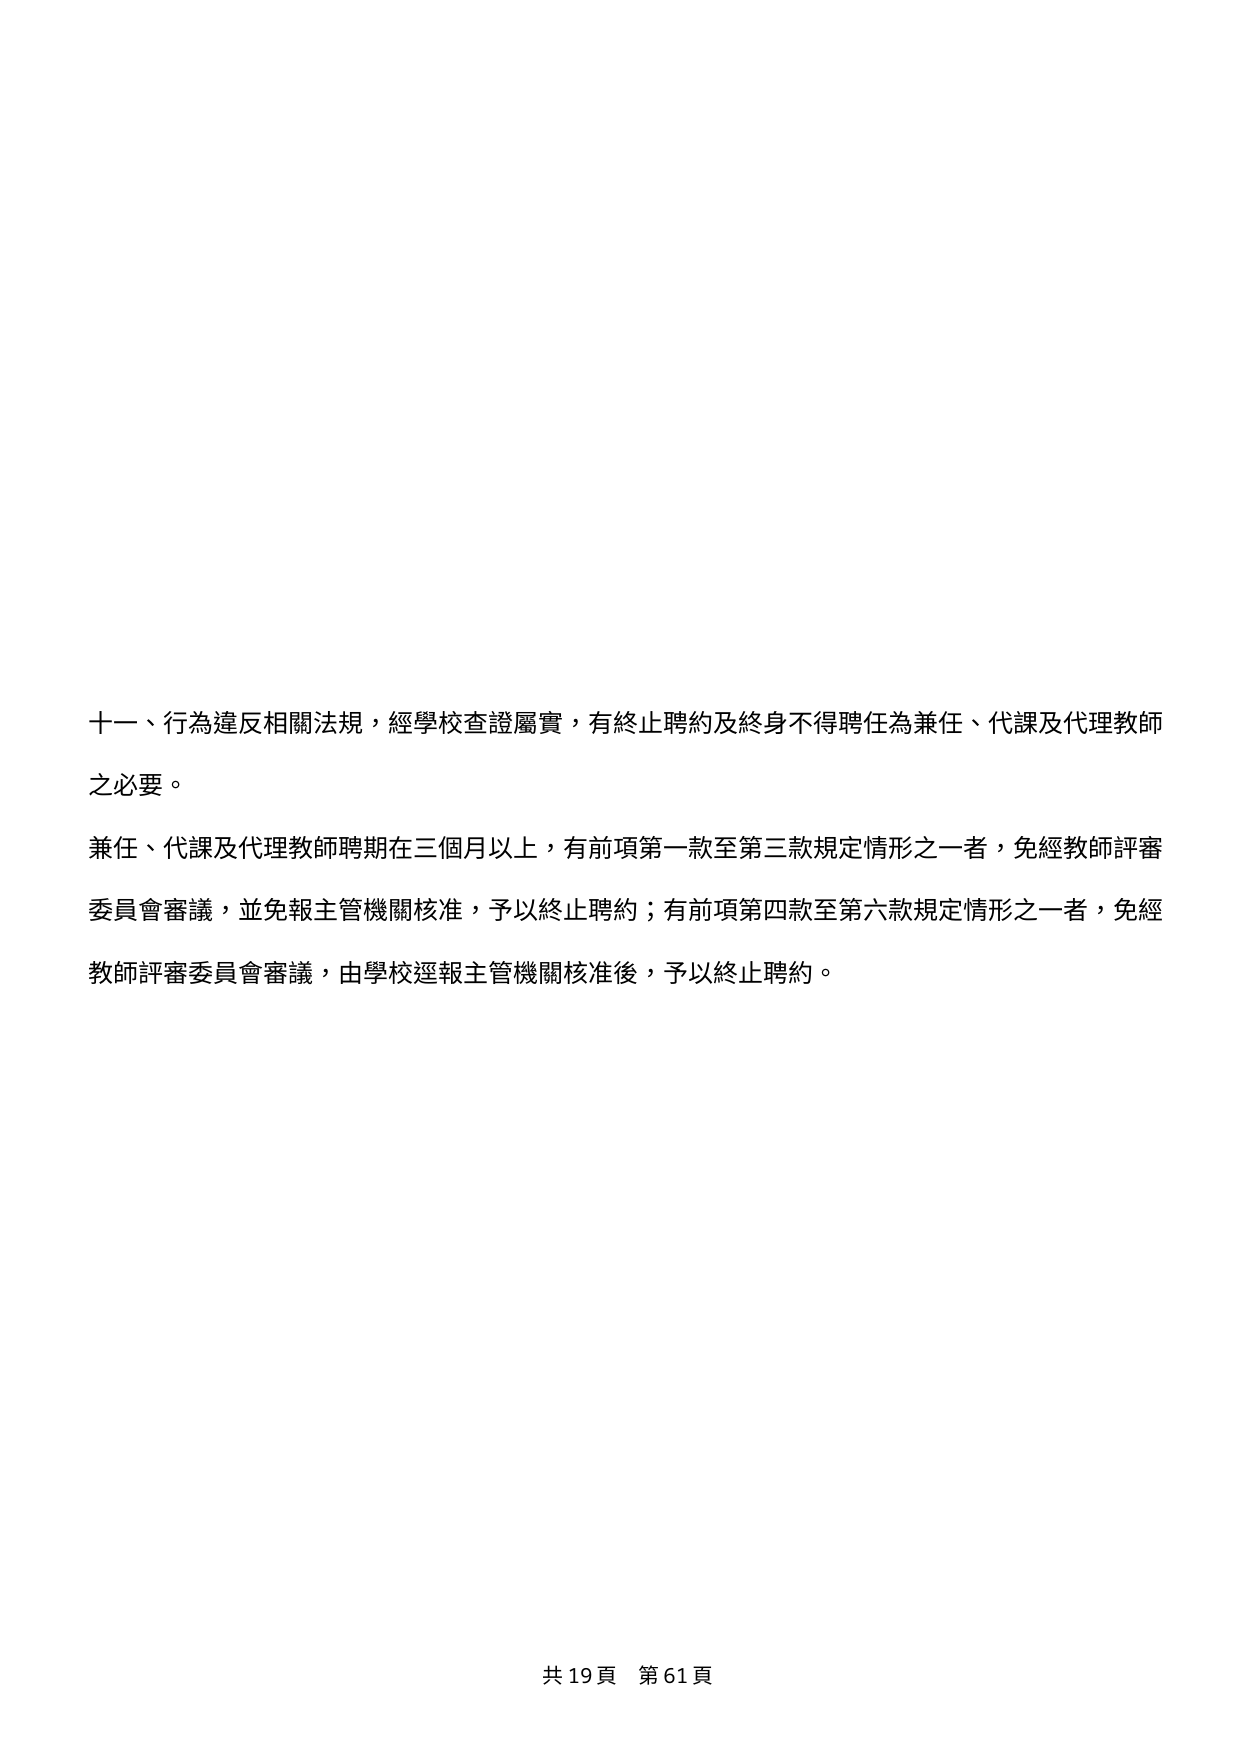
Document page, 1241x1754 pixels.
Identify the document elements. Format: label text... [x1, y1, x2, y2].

text 兼任、代課及代理教師聘期在三個月以上，有前項第一款至第三款規定情形之一者，免經教師評審委員會審議，並免報主管機關核准，予以終止聘約；有前項第四款至第六款規定情形之一者，免經教師評審委員會審議，由學校逕報主管機關核准後，予以終止聘約。 [89, 805, 1167, 992]
text 十一、行為違反相關法規，經學校查證屬實，有終止聘約及終身不得聘任為兼任、代課及代理教師之必要。 [89, 680, 1167, 805]
